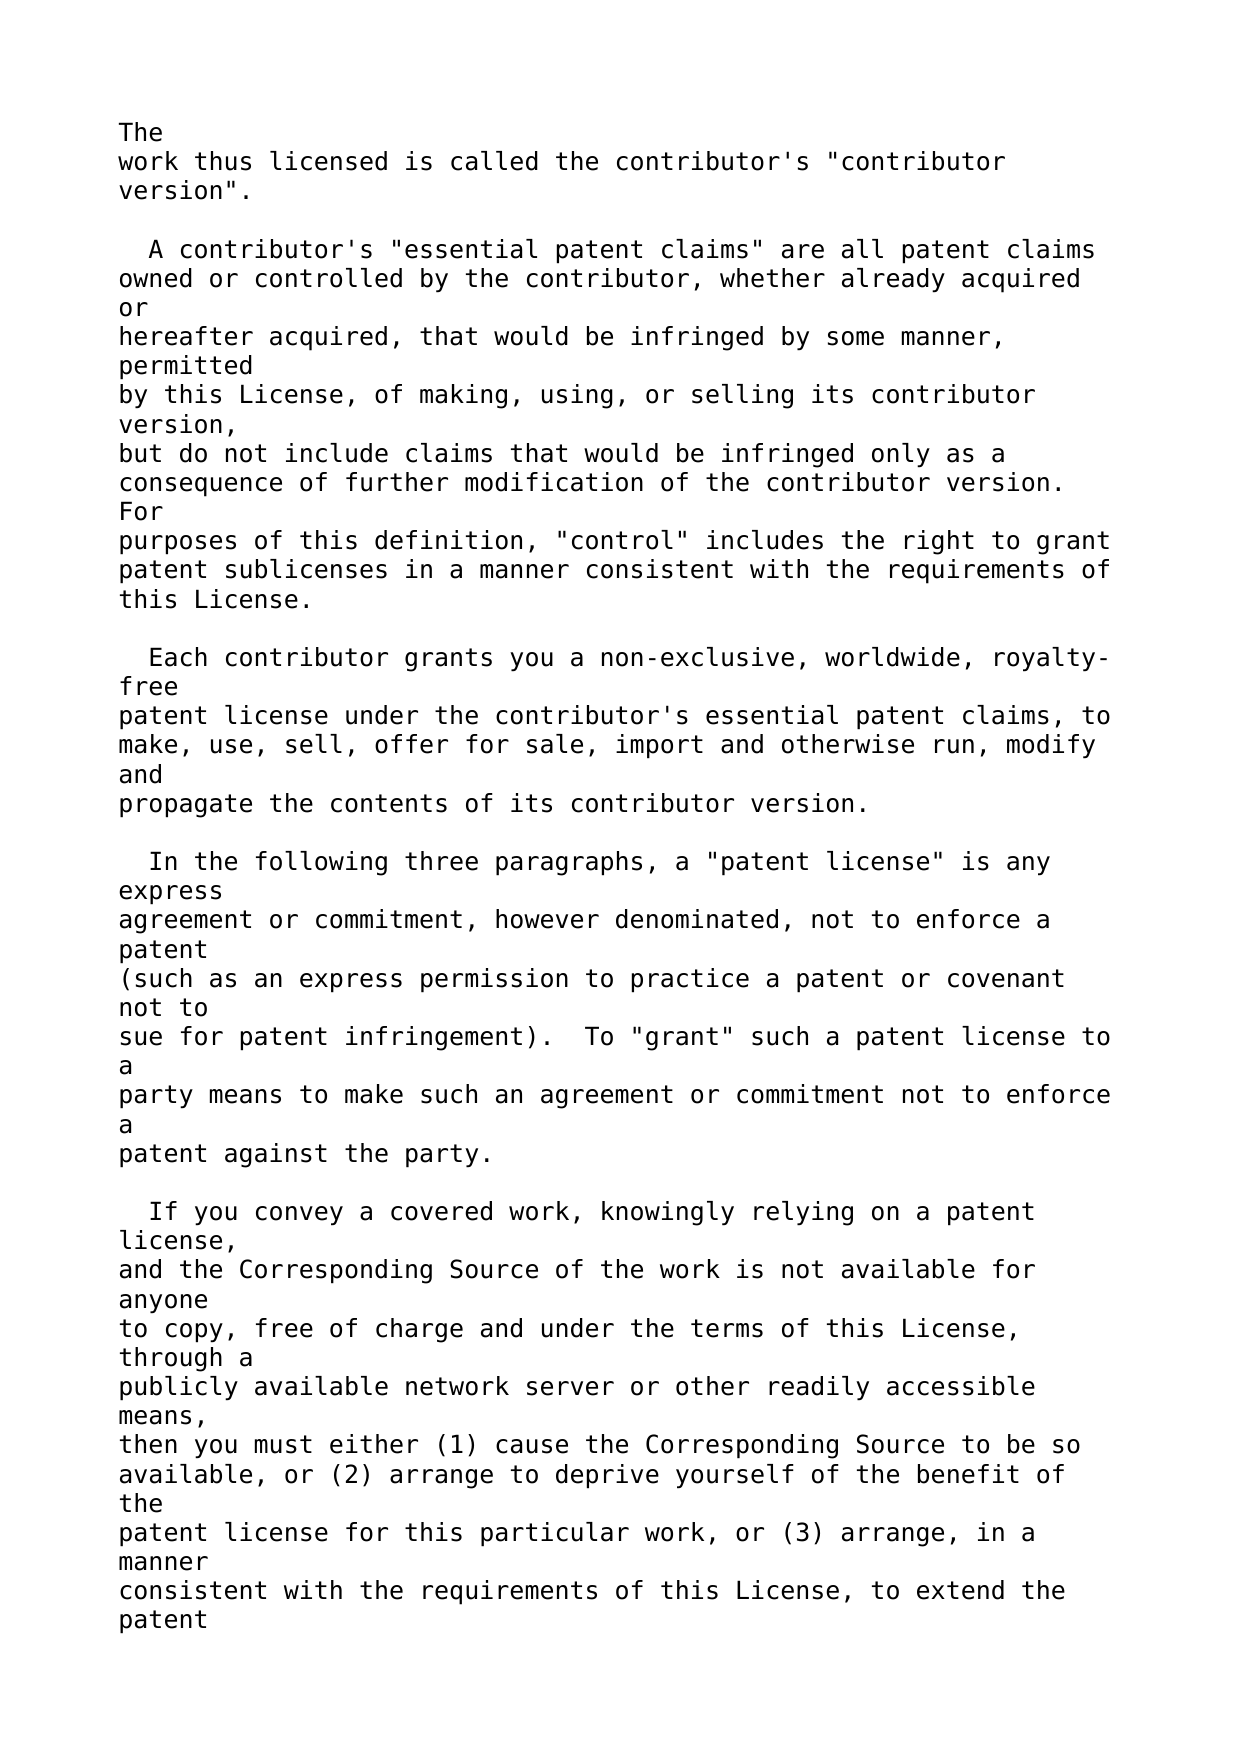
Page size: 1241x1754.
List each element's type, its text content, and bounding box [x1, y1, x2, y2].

text The work thus licensed is called the contributor's "contributor version". A contributor's "essential patent claims" are all patent claims owned or controlled by the contributor, whether already acquired or hereafter acquired, that would be infringed by some manner, permitted by this License, of making, using, or selling its contributor version, but do not include claims that would be infringed only as a consequence of further modification of the contributor version. For purposes of this definition, "control" includes the right to grant patent sublicenses in a manner consistent with the requirements of this License. Each contributor grants you a non-exclusive, worldwide, royalty-free patent license under the contributor's essential patent claims, to make, use, sell, offer for sale, import and otherwise run, modify and propagate the contents of its contributor version. In the following three paragraphs, a "patent license" is any express agreement or commitment, however denominated, not to enforce a patent (such as an express permission to practice a patent or covenant not to sue for patent infringement). To "grant" such a patent license to a party means to make such an agreement or commitment not to enforce a patent against the party. If you convey a covered work, knowingly relying on a patent license, and the Corresponding Source of the work is not available for anyone to copy, free of charge and under the terms of this License, through a publicly available network server or other readily accessible means, then you must either (1) cause the Corresponding Source to be so available, or (2) arrange to deprive yourself of the benefit of the patent license for this particular work, or (3) arrange, in a manner consistent with the requirements of this License, to extend the patent [118, 118, 1122, 1635]
